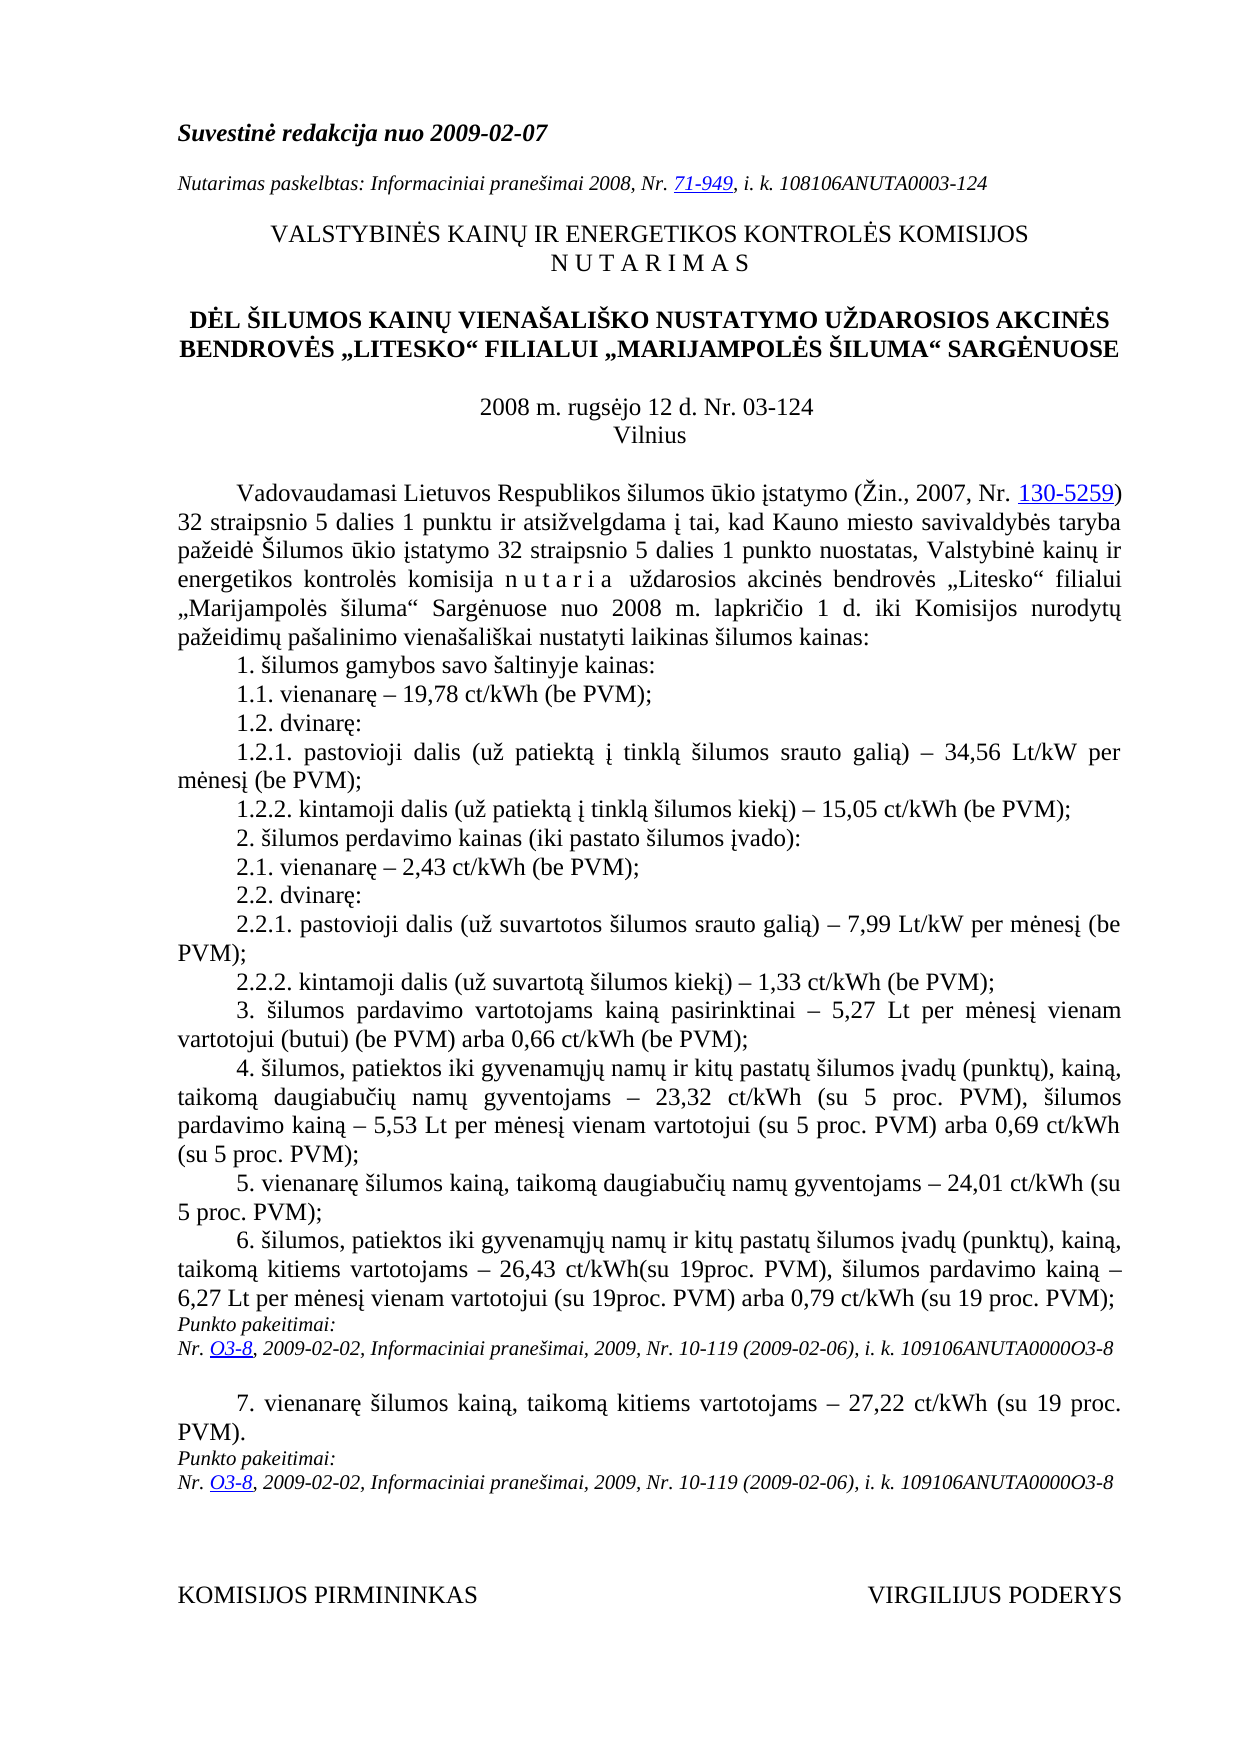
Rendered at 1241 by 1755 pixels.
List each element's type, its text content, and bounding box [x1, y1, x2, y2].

text Vadovaudamasi Lietuvos Respublikos šilumos ūkio įstatymo (Žin., 2007, Nr. 130-5259) 32 straipsnio 5 dalies 1 punktu ir atsižvelgdama į tai, kad Kauno miesto savivaldybės taryba pažeidė Šilumos ūkio įstatymo 32 straipsnio 5 dalies 1 punkto nuostatas, Valstybinė kainų ir energetikos kontrolės komisija nutaria uždarosios akcinės bendrovės „Litesko“ filialui „Marijampolės šiluma“ Sargėnuose nuo 2008 m. lapkričio 1 d. iki Komisijos nurodytų pažeidimų pašalinimo vienašališkai nustatyti laikinas šilumos kainas: [177, 478, 1122, 650]
text 1.2. dvinarę: [177, 708, 1122, 737]
text 1.2.2. kintamoji dalis (už patiektą į tinklą šilumos kiekį) – 15,05 ct/kWh (be PVM); [177, 794, 1122, 823]
text KOMISIJOS PIRMININKAS VIRGILIJUS PODERYS [177, 1580, 1122, 1609]
text Nr. O3-8, 2009-02-02, Informaciniai pranešimai, 2009, Nr. 10-119 (2009-02-06), i. k. 109106ANUTA0000O3-8 [177, 1470, 1122, 1494]
text Nutarimas paskelbtas: Informaciniai pranešimai 2008, Nr. 71-949, i. k. 108106ANUTA0003-124 [177, 171, 1122, 195]
text 2. šilumos perdavimo kainas (iki pastato šilumos įvado): [177, 823, 1122, 852]
text VALSTYBINĖS KAINŲ IR ENERGETIKOS KONTROLĖS KOMISIJOS [177, 219, 1122, 248]
text 7. vienanarę šilumos kainą, taikomą kitiems vartotojams – 27,22 ct/kWh (su 19 proc. PVM). [177, 1388, 1122, 1446]
text 4. šilumos, patiektos iki gyvenamųjų namų ir kitų pastatų šilumos įvadų (punktų), kainą, taikomą daugiabučių namų gyventojams – 23,32 ct/kWh (su 5 proc. PVM), šilumos pardavimo kainą – 5,53 Lt per mėnesį vienam vartotojui (su 5 proc. PVM) arba 0,69 ct/kWh (su 5 proc. PVM); [177, 1053, 1122, 1168]
text 1. šilumos gamybos savo šaltinyje kainas: [177, 650, 1122, 679]
text 6. šilumos, patiektos iki gyvenamųjų namų ir kitų pastatų šilumos įvadų (punktų), kainą, taikomą kitiems vartotojams – 26,43 ct/kWh(su 19proc. PVM), šilumos pardavimo kainą – 6,27 Lt per mėnesį vienam vartotojui (su 19proc. PVM) arba 0,79 ct/kWh (su 19 proc. PVM); [177, 1225, 1122, 1312]
text Nr. O3-8, 2009-02-02, Informaciniai pranešimai, 2009, Nr. 10-119 (2009-02-06), i. k. 109106ANUTA0000O3-8 [177, 1336, 1122, 1360]
text 2.1. vienanarę – 2,43 ct/kWh (be PVM); [177, 852, 1122, 880]
text 2008 m. rugsėjo 12 d. Nr. 03-124 [177, 392, 1122, 420]
text DĖL ŠILUMOS KAINŲ VIENAŠALIŠKO NUSTATYMO UŽDAROSIOS AKCINĖS BENDROVĖS „LITESKO“ FILIALUI „MARIJAMPOLĖS ŠILUMA“ SARGĖNUOSE [177, 305, 1122, 363]
text Suvestinė redakcija nuo 2009-02-07 [177, 118, 1122, 147]
text 1.1. vienanarę – 19,78 ct/kWh (be PVM); [177, 679, 1122, 708]
text NUTARIMAS [177, 248, 1122, 277]
text 2.2.1. pastovioji dalis (už suvartotos šilumos srauto galią) – 7,99 Lt/kW per mėnesį (be PVM); [177, 909, 1122, 967]
text 2.2. dvinarę: [177, 880, 1122, 909]
text 3. šilumos pardavimo vartotojams kainą pasirinktinai – 5,27 Lt per mėnesį vienam vartotojui (butui) (be PVM) arba 0,66 ct/kWh (be PVM); [177, 995, 1122, 1053]
text 5. vienanarę šilumos kainą, taikomą daugiabučių namų gyventojams – 24,01 ct/kWh (su 5 proc. PVM); [177, 1168, 1122, 1225]
text 2.2.2. kintamoji dalis (už suvartotą šilumos kiekį) – 1,33 ct/kWh (be PVM); [177, 967, 1122, 995]
text 1.2.1. pastovioji dalis (už patiektą į tinklą šilumos srauto galią) – 34,56 Lt/kW per mėnesį (be PVM); [177, 737, 1122, 794]
text Punkto pakeitimai: [177, 1446, 1122, 1470]
text Vilnius [177, 420, 1122, 449]
text Punkto pakeitimai: [177, 1312, 1122, 1336]
